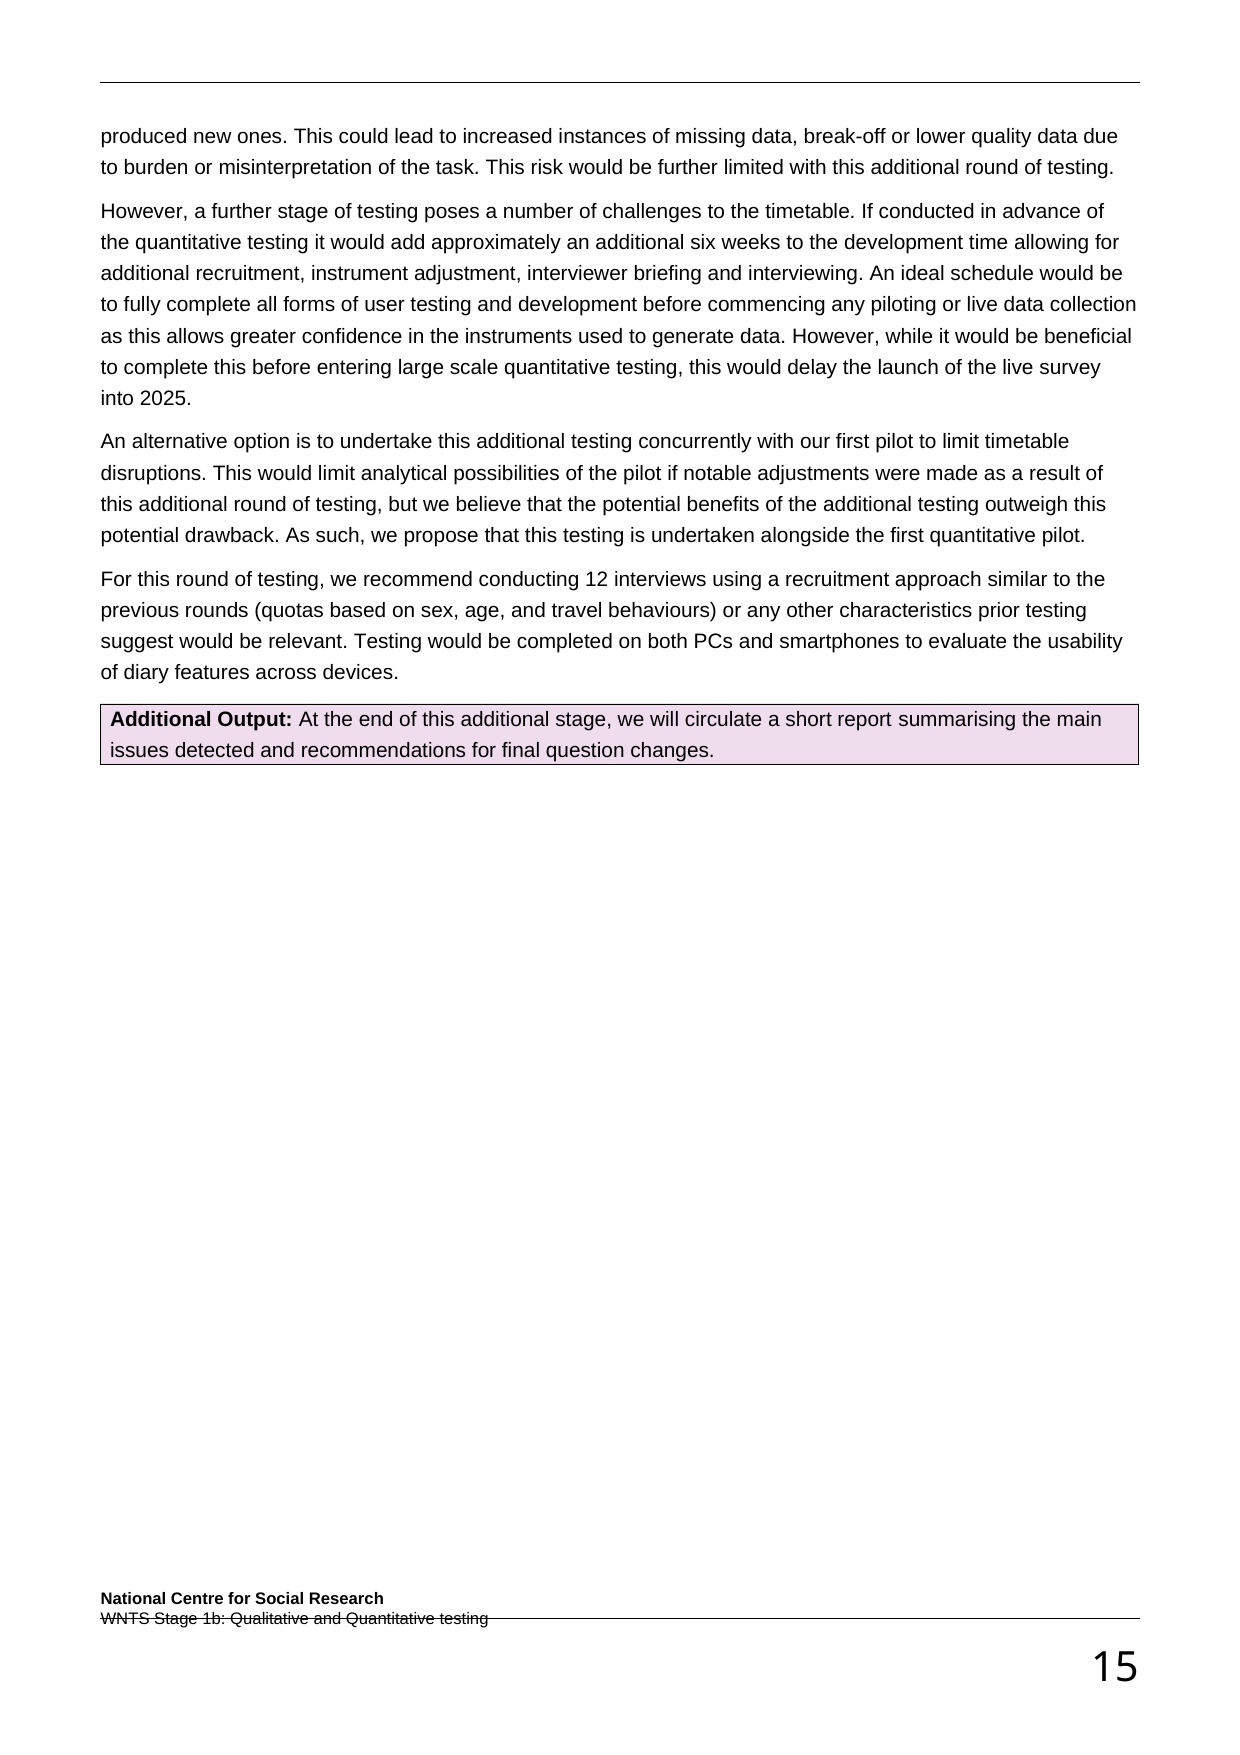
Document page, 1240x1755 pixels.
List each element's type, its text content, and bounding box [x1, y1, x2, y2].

subtitle produced new ones. This could lead to increased instances of missing data, break-off or lower quality data due to burden or misinterpretation of the task. This risk would be further limited with this additional round of testing. [100, 124, 1139, 179]
text Additional Output: At the end of this additional stage, we will circulate a short report summarising the main issues detected and recommendations for final question changes. [101, 705, 1138, 764]
subtitle However, a further stage of testing poses a number of challenges to the timetable. If conducted in advance of the quantitative testing it would add approximately an additional six weeks to the development time allowing for additional recruitment, instrument adjustment, interviewer briefing and interviewing. An ideal schedule would be to fully complete all forms of user testing and development before commencing any piloting or live data collection as this allows greater confidence in the instruments used to generate data. However, while it would be beneficial to complete this before entering large scale quantitative testing, this would delay the launch of the live survey into 2025. [100, 199, 1139, 410]
subtitle An alternative option is to undertake this additional testing concurrently with our first pilot to limit timetable disruptions. This would limit analytical possibilities of the pilot if notable adjustments were made as a result of this additional round of testing, but we believe that the potential benefits of the additional testing outweigh this potential drawback. As such, we propose that this testing is undertaken alongside the first quantitative pilot. [100, 429, 1139, 547]
subtitle For this round of testing, we recommend conducting 12 interviews using a recruitment approach similar to the previous rounds (quotas based on sex, age, and travel behaviours) or any other characteristics prior testing suggest would be relevant. Testing would be completed on both PCs and smartphones to evaluate the usability of diary features across devices. [100, 566, 1139, 684]
